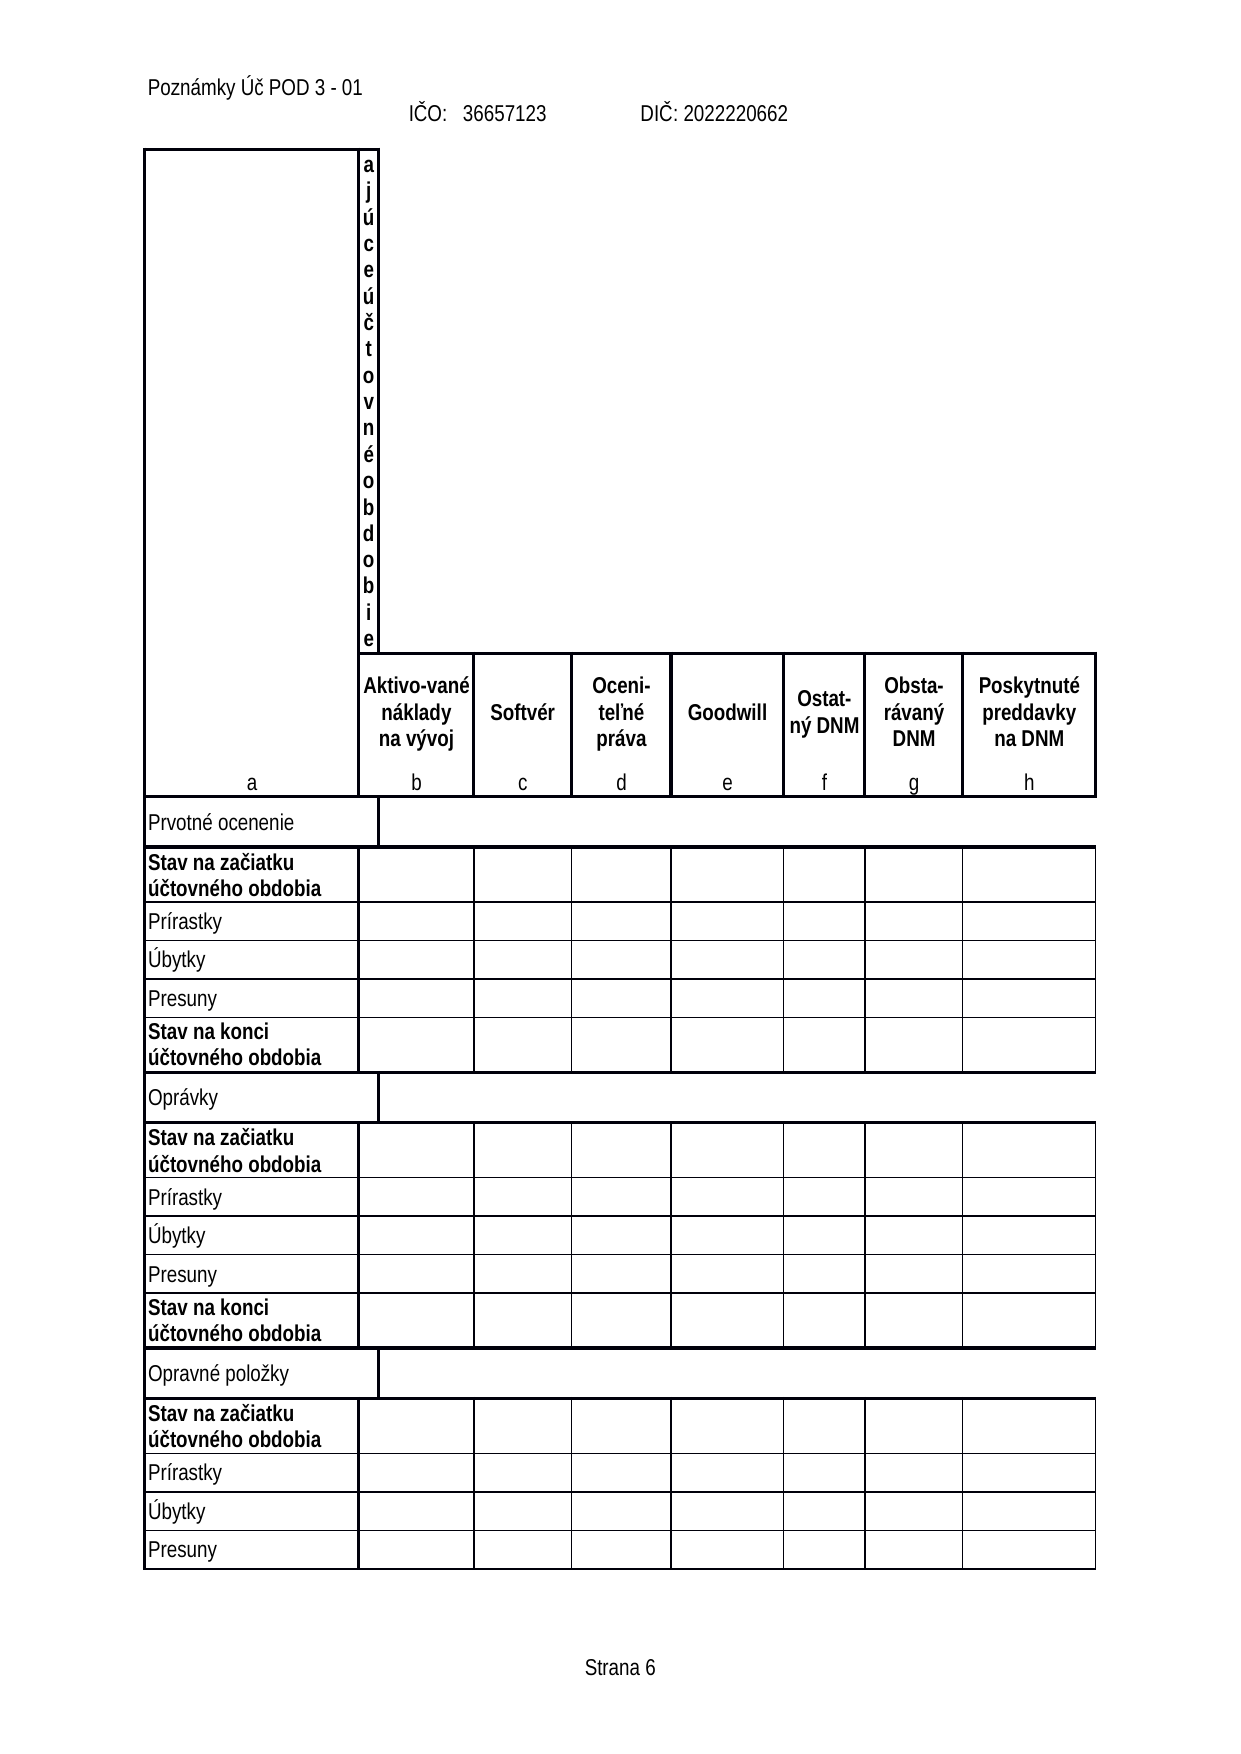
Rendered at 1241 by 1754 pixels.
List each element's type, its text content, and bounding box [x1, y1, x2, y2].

table_cell f [785, 769, 863, 795]
table_cell [866, 1217, 962, 1254]
table_cell Presuny [146, 980, 357, 1016]
table_cell [866, 1400, 962, 1453]
table_cell Aktivo-vané náklady na vývoj [360, 655, 472, 769]
table_cell c [475, 769, 570, 795]
table_cell [784, 1400, 864, 1453]
table_cell [475, 1294, 571, 1346]
table_cell [866, 1493, 962, 1529]
table_cell [866, 1124, 962, 1177]
table_cell [360, 1217, 473, 1254]
table_cell [963, 1178, 1095, 1215]
table_cell [360, 941, 473, 978]
table_cell [866, 980, 962, 1016]
table_cell [360, 1018, 473, 1071]
table_cell [475, 1217, 571, 1254]
table_cell [572, 1294, 670, 1346]
table_cell [572, 1178, 670, 1215]
table_cell [784, 1454, 864, 1491]
table_cell Softvér [475, 655, 570, 769]
table_cell [784, 1255, 864, 1292]
table_cell b [360, 769, 472, 795]
table_cell [572, 1454, 670, 1491]
table_cell [360, 980, 473, 1016]
table_cell [572, 1018, 670, 1071]
table_cell Prírastky [146, 1178, 357, 1215]
table_cell [360, 1493, 473, 1529]
table_cell [963, 903, 1095, 939]
table_cell [672, 1018, 783, 1071]
table_cell [784, 1217, 864, 1254]
table_cell [866, 1531, 962, 1568]
table_cell e [673, 769, 782, 795]
table_cell [672, 1454, 783, 1491]
table_cell Opravné položky [146, 1350, 377, 1397]
table_cell d [573, 769, 669, 795]
table_cell [360, 849, 473, 901]
table_cell Stav na konci účtovného obdobia [146, 1018, 357, 1071]
table_cell [572, 1124, 670, 1177]
table_cell [784, 1493, 864, 1529]
table_cell Úbytky [146, 1217, 357, 1254]
table_cell [475, 980, 571, 1016]
table_cell Ostat-ný DNM [785, 655, 863, 769]
table_cell [963, 1124, 1095, 1177]
table_cell [672, 1255, 783, 1292]
table_cell [963, 980, 1095, 1016]
table_cell [672, 1217, 783, 1254]
table_header [146, 151, 357, 769]
table_cell [784, 903, 864, 939]
table_cell [672, 903, 783, 939]
table_cell [572, 1217, 670, 1254]
table_cell [784, 849, 864, 901]
table_cell [866, 1018, 962, 1071]
table_cell Stav na konci účtovného obdobia [146, 1294, 357, 1346]
table_cell [360, 1294, 473, 1346]
table_cell [672, 1400, 783, 1453]
table_cell [672, 980, 783, 1016]
table_cell [866, 903, 962, 939]
table_cell Prvotné ocenenie [146, 798, 377, 845]
table_cell [360, 1255, 473, 1292]
table_cell [784, 980, 864, 1016]
table_cell Oprávky [146, 1074, 377, 1121]
table_cell [963, 1294, 1095, 1346]
table_cell [572, 903, 670, 939]
table_cell [866, 1294, 962, 1346]
table_cell [360, 1124, 473, 1177]
table_cell Goodwill [673, 655, 782, 769]
table_cell Obsta- rávaný DNM [866, 655, 961, 769]
table_cell [475, 1400, 571, 1453]
table_cell [963, 1454, 1095, 1491]
table_cell [475, 941, 571, 978]
table_cell [360, 903, 473, 939]
table_cell [866, 941, 962, 978]
table_cell [360, 1531, 473, 1568]
table_cell [572, 1255, 670, 1292]
table_cell [784, 1294, 864, 1346]
table_cell [475, 1018, 571, 1071]
table_header ajúce účtovné obdobie [360, 151, 377, 652]
table_cell h [964, 769, 1094, 795]
table_cell [360, 1400, 473, 1453]
table_cell [572, 980, 670, 1016]
table_cell [672, 1124, 783, 1177]
table_cell [475, 1493, 571, 1529]
table_cell [784, 941, 864, 978]
table_cell [963, 1493, 1095, 1529]
table_cell [963, 1400, 1095, 1453]
table_cell [963, 1217, 1095, 1254]
table_cell a [146, 769, 357, 795]
table_cell [672, 941, 783, 978]
table_cell Presuny [146, 1531, 357, 1568]
table_cell [475, 1255, 571, 1292]
table_cell Úbytky [146, 941, 357, 978]
table_cell Poskytnuté preddavky na DNM [964, 655, 1094, 769]
table_cell [784, 1178, 864, 1215]
table_cell [672, 1294, 783, 1346]
table_cell Stav na začiatku účtovného obdobia [146, 1400, 357, 1453]
table_cell [963, 1018, 1095, 1071]
table_cell [572, 1531, 670, 1568]
table_cell [475, 1124, 571, 1177]
table_cell [963, 1531, 1095, 1568]
table_cell Prírastky [146, 903, 357, 939]
table_cell [475, 903, 571, 939]
table_cell [475, 1178, 571, 1215]
table_cell [572, 1493, 670, 1529]
table_cell [866, 849, 962, 901]
table_cell [672, 849, 783, 901]
table_cell Oceni-teľné práva [573, 655, 669, 769]
table_cell [672, 1178, 783, 1215]
table_cell Stav na začiatku účtovného obdobia [146, 1124, 357, 1177]
table_cell [784, 1531, 864, 1568]
table_cell [572, 849, 670, 901]
table_cell [784, 1124, 864, 1177]
table_cell [866, 1255, 962, 1292]
table_cell Presuny [146, 1255, 357, 1292]
table_cell [963, 941, 1095, 978]
table_cell [475, 1454, 571, 1491]
table_cell [475, 1531, 571, 1568]
table_cell [784, 1018, 864, 1071]
table_cell [963, 849, 1095, 901]
table_cell [672, 1493, 783, 1529]
table_cell [572, 941, 670, 978]
table_cell [963, 1255, 1095, 1292]
table_cell Úbytky [146, 1493, 357, 1529]
table_cell [360, 1178, 473, 1215]
table_cell [866, 1178, 962, 1215]
table_cell [572, 1400, 670, 1453]
table_cell [866, 1454, 962, 1491]
table_cell [360, 1454, 473, 1491]
table_cell [475, 849, 571, 901]
table_cell Stav na začiatku účtovného obdobia [146, 849, 357, 901]
table_cell [672, 1531, 783, 1568]
table_cell Prírastky [146, 1454, 357, 1491]
table_cell g [866, 769, 961, 795]
